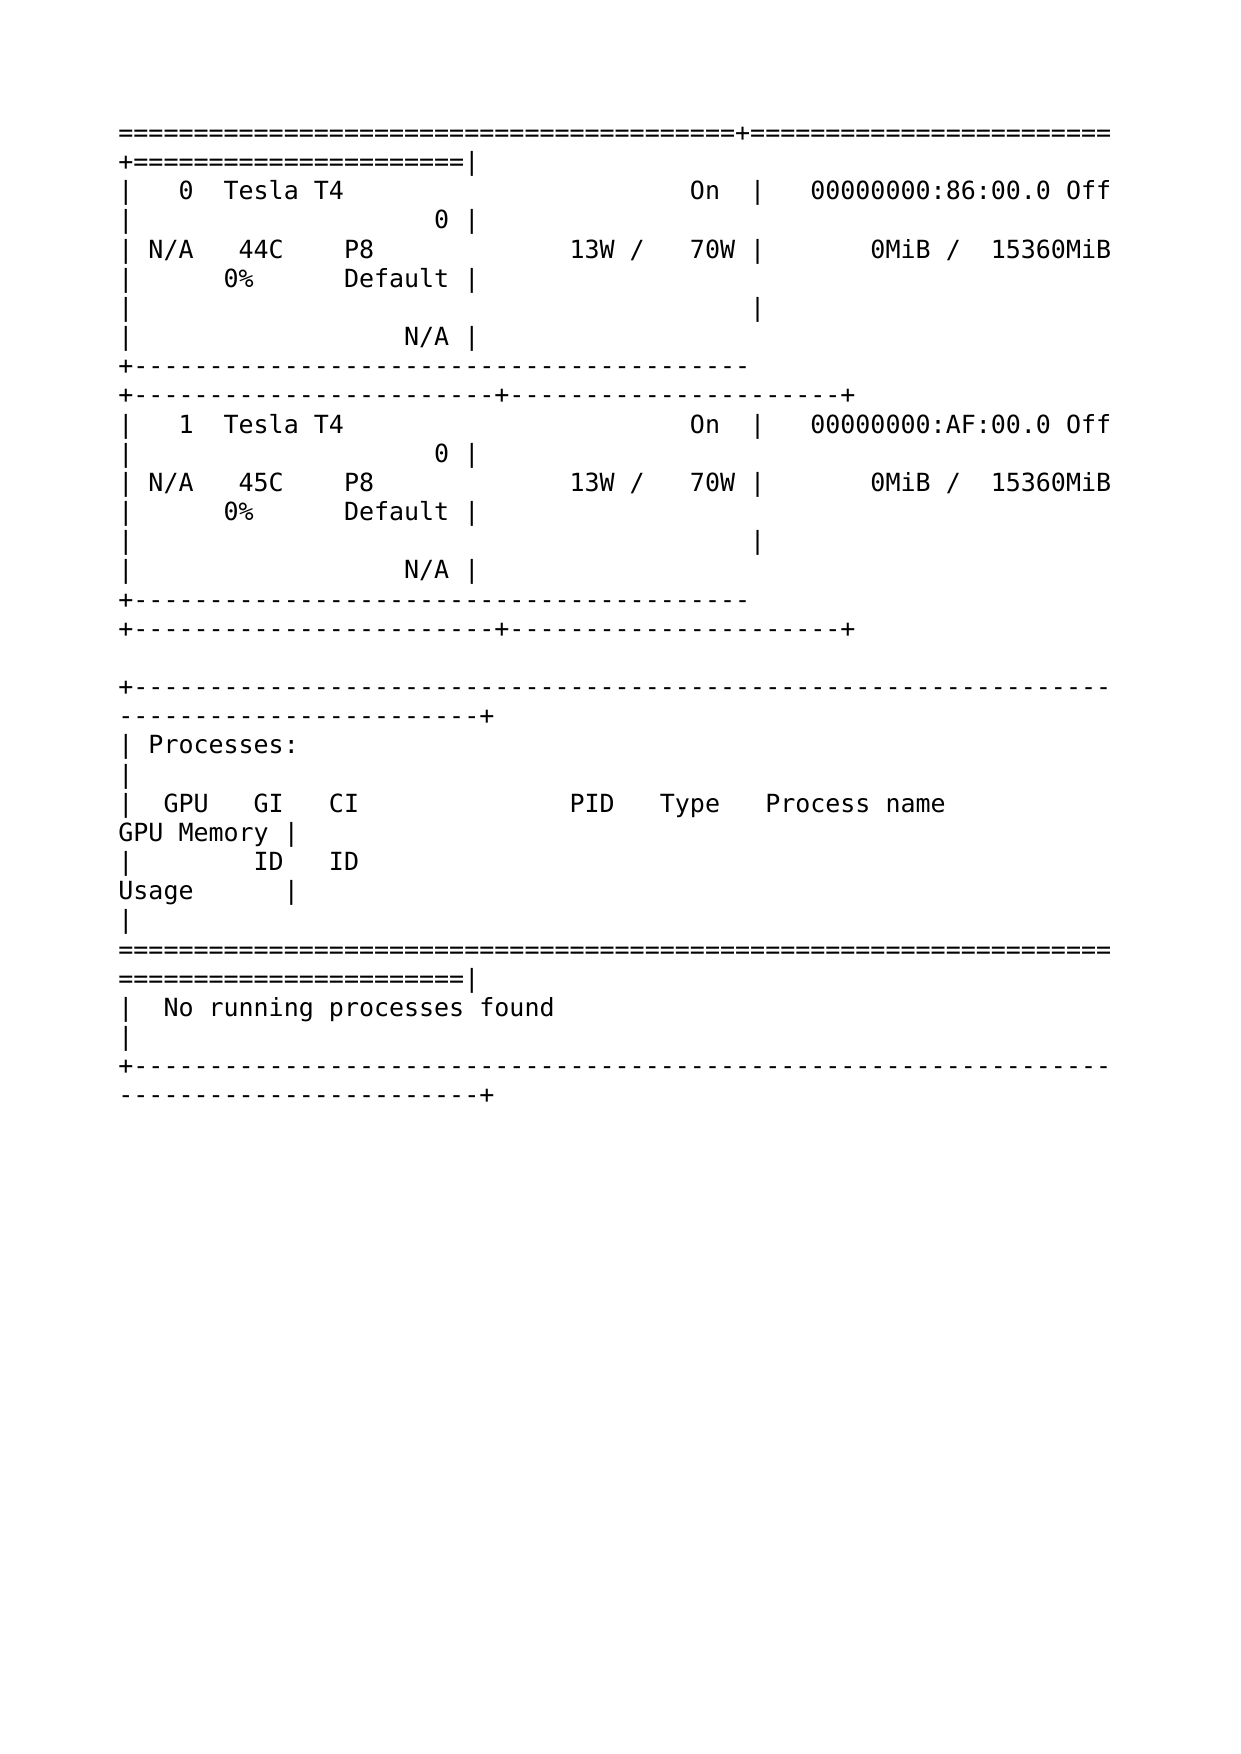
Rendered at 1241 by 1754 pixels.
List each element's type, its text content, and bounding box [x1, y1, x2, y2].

text =========================================+========================+======================| | 0 Tesla T4 On | 00000000:86:00.0 Off | 0 | | N/A 44C P8 13W / 70W | 0MiB / 15360MiB | 0% Default | | | | N/A | +-----------------------------------------+------------------------+----------------------+ | 1 Tesla T4 On | 00000000:AF:00.0 Off | 0 | | N/A 45C P8 13W / 70W | 0MiB / 15360MiB | 0% Default | | | | N/A | +-----------------------------------------+------------------------+----------------------+ +-----------------------------------------------------------------------------------------+ | Processes: | | GPU GI CI PID Type Process name GPU Memory | | ID ID Usage | |=========================================================================================| | No running processes found | +-----------------------------------------------------------------------------------------+ [118, 118, 1122, 1110]
